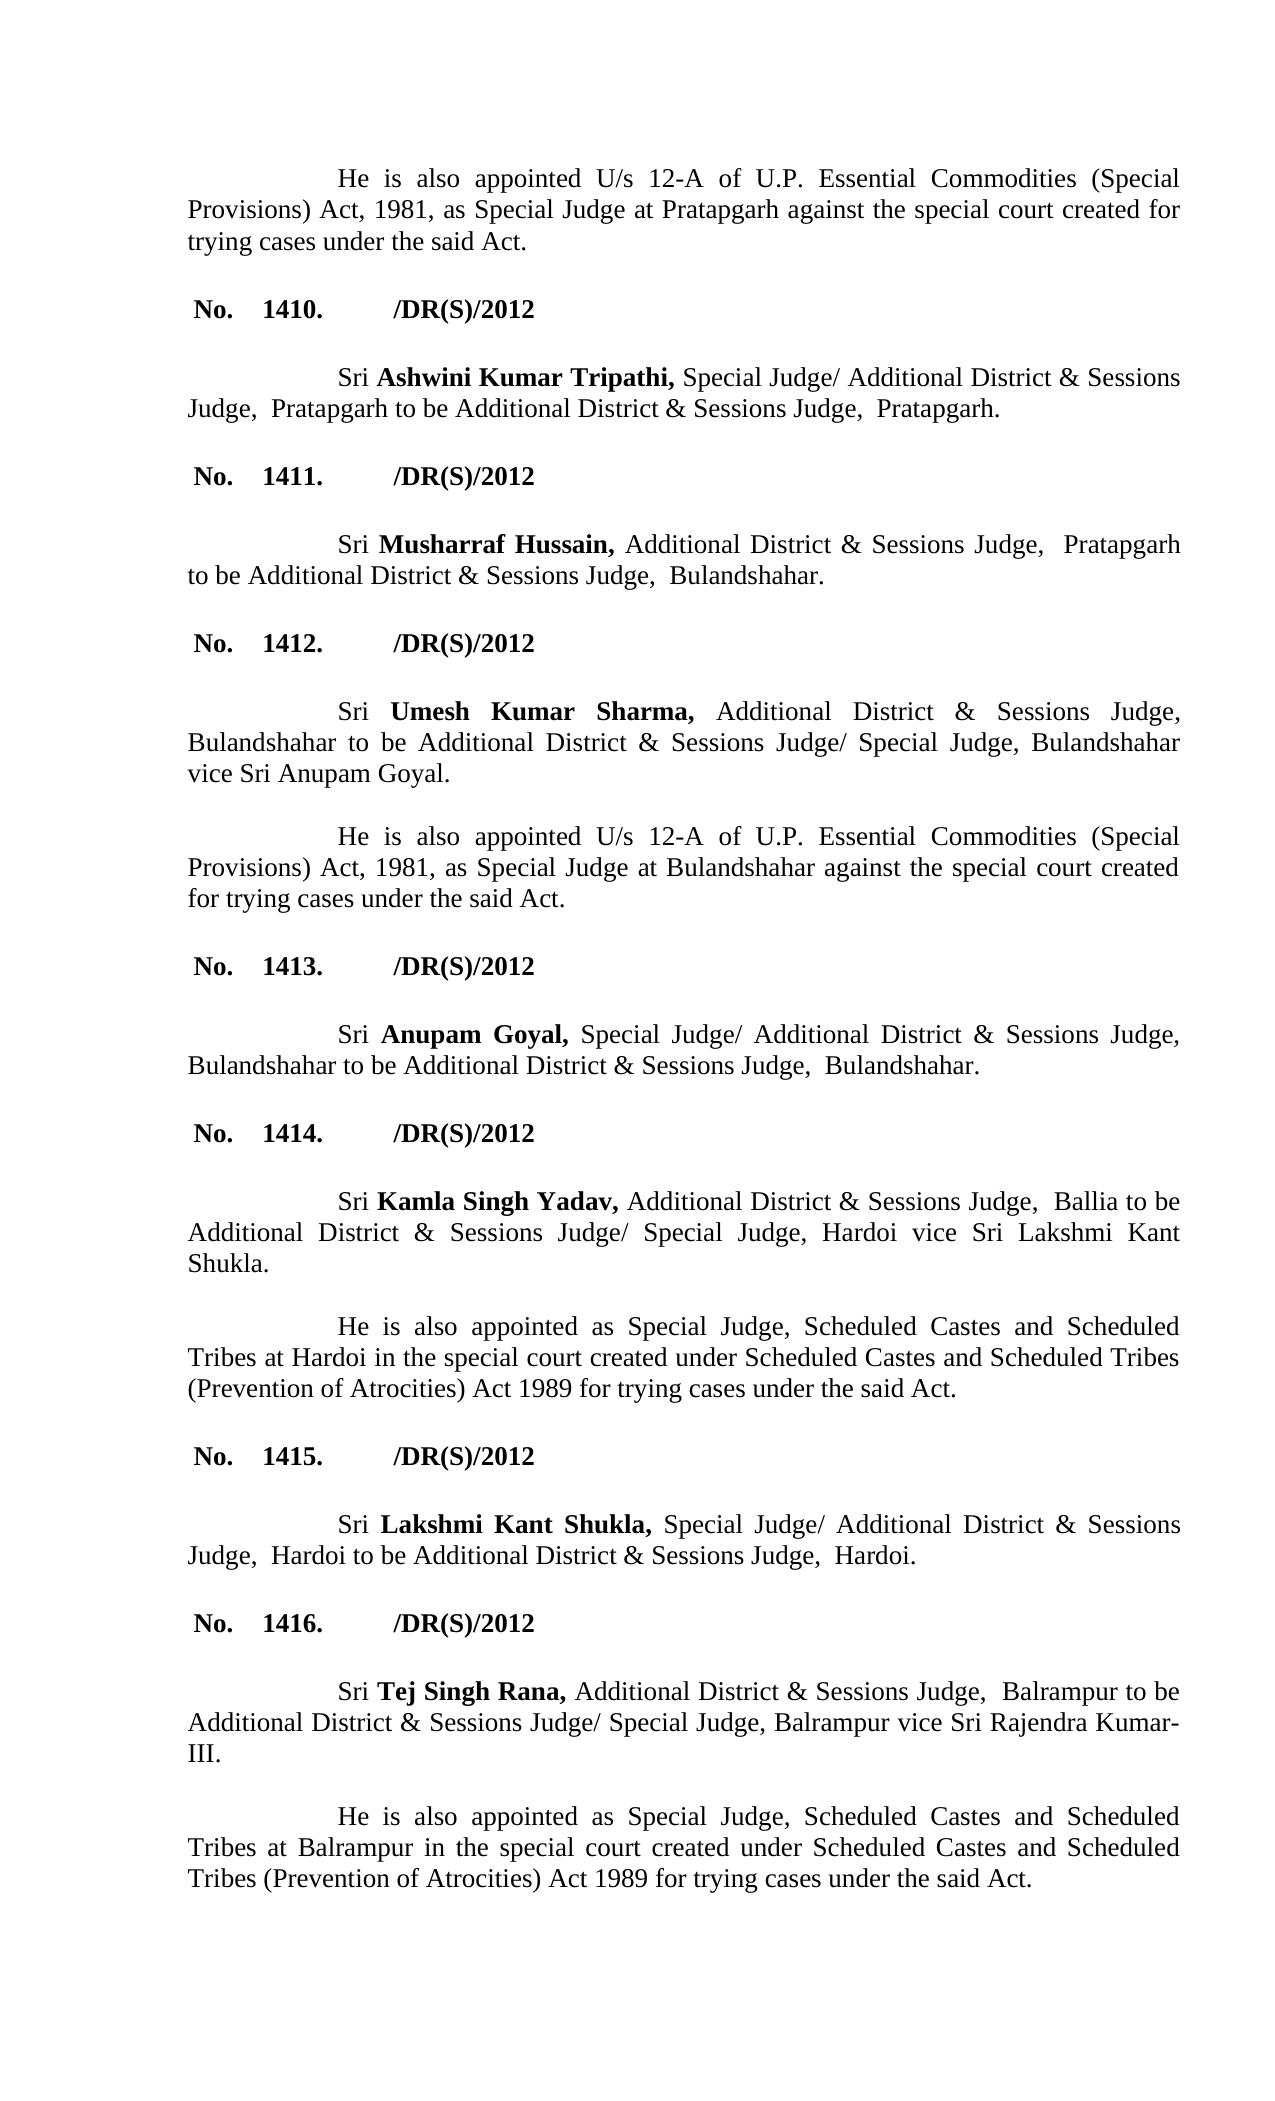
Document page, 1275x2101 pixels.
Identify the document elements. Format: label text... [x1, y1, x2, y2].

table_header No. [188, 944, 256, 987]
table_header No. [188, 1111, 256, 1154]
text Sri Umesh Kumar Sharma, Additional District & Sessions Judge, Bulandshahar to be Additional District & Sessions Judge/ Special Judge, Bulandshahar vice Sri Anupam Goyal. [187, 695, 1181, 788]
table_header [256, 287, 387, 329]
text He is also appointed as Special Judge, Scheduled Castes and Scheduled Tribes at Hardoi in the special court created under Scheduled Castes and Scheduled Tribes (Prevention of Atrocities) Act 1989 for trying cases under the said Act. [187, 1310, 1181, 1403]
table_header [256, 1602, 387, 1644]
table_header No. [188, 1602, 256, 1644]
table_header No. [188, 287, 256, 329]
table_header /DR(S)/2012 [388, 621, 673, 664]
table_header No. [188, 454, 256, 497]
text He is also appointed U/s 12-A of U.P. Essential Commodities (Special Provisions) Act, 1981, as Special Judge at Bulandshahar against the special court created for trying cases under the said Act. [187, 820, 1181, 913]
text Sri Anupam Goyal, Special Judge/ Additional District & Sessions Judge, Bulandshahar to be Additional District & Sessions Judge, Bulandshahar. [187, 1018, 1181, 1080]
table_header /DR(S)/2012 [388, 454, 673, 497]
text Sri Musharraf Hussain, Additional District & Sessions Judge, Pratapgarh to be Additional District & Sessions Judge, Bulandshahar. [187, 528, 1181, 590]
table_header [256, 454, 387, 497]
table_header [256, 621, 387, 664]
table_header /DR(S)/2012 [388, 1434, 673, 1477]
text He is also appointed U/s 12-A of U.P. Essential Commodities (Special Provisions) Act, 1981, as Special Judge at Pratapgarh against the special court created for trying cases under the said Act. [187, 162, 1181, 256]
table_header [256, 1434, 387, 1477]
table_header /DR(S)/2012 [388, 1111, 673, 1154]
table_header No. [188, 1434, 256, 1477]
table_header [256, 944, 387, 987]
table_header No. [188, 621, 256, 664]
table_header /DR(S)/2012 [388, 1602, 673, 1644]
table_header /DR(S)/2012 [388, 944, 673, 987]
text Sri Lakshmi Kant Shukla, Special Judge/ Additional District & Sessions Judge, Hardoi to be Additional District & Sessions Judge, Hardoi. [187, 1508, 1181, 1570]
table_header /DR(S)/2012 [388, 287, 673, 329]
text Sri Tej Singh Rana, Additional District & Sessions Judge, Balrampur to be Additional District & Sessions Judge/ Special Judge, Balrampur vice Sri Rajendra Kumar-III. [187, 1675, 1181, 1769]
table_header [256, 1111, 387, 1154]
text Sri Ashwini Kumar Tripathi, Special Judge/ Additional District & Sessions Judge, Pratapgarh to be Additional District & Sessions Judge, Pratapgarh. [187, 361, 1181, 423]
text Sri Kamla Singh Yadav, Additional District & Sessions Judge, Ballia to be Additional District & Sessions Judge/ Special Judge, Hardoi vice Sri Lakshmi Kant Shukla. [187, 1185, 1181, 1279]
text He is also appointed as Special Judge, Scheduled Castes and Scheduled Tribes at Balrampur in the special court created under Scheduled Castes and Scheduled Tribes (Prevention of Atrocities) Act 1989 for trying cases under the said Act. [187, 1800, 1181, 1893]
